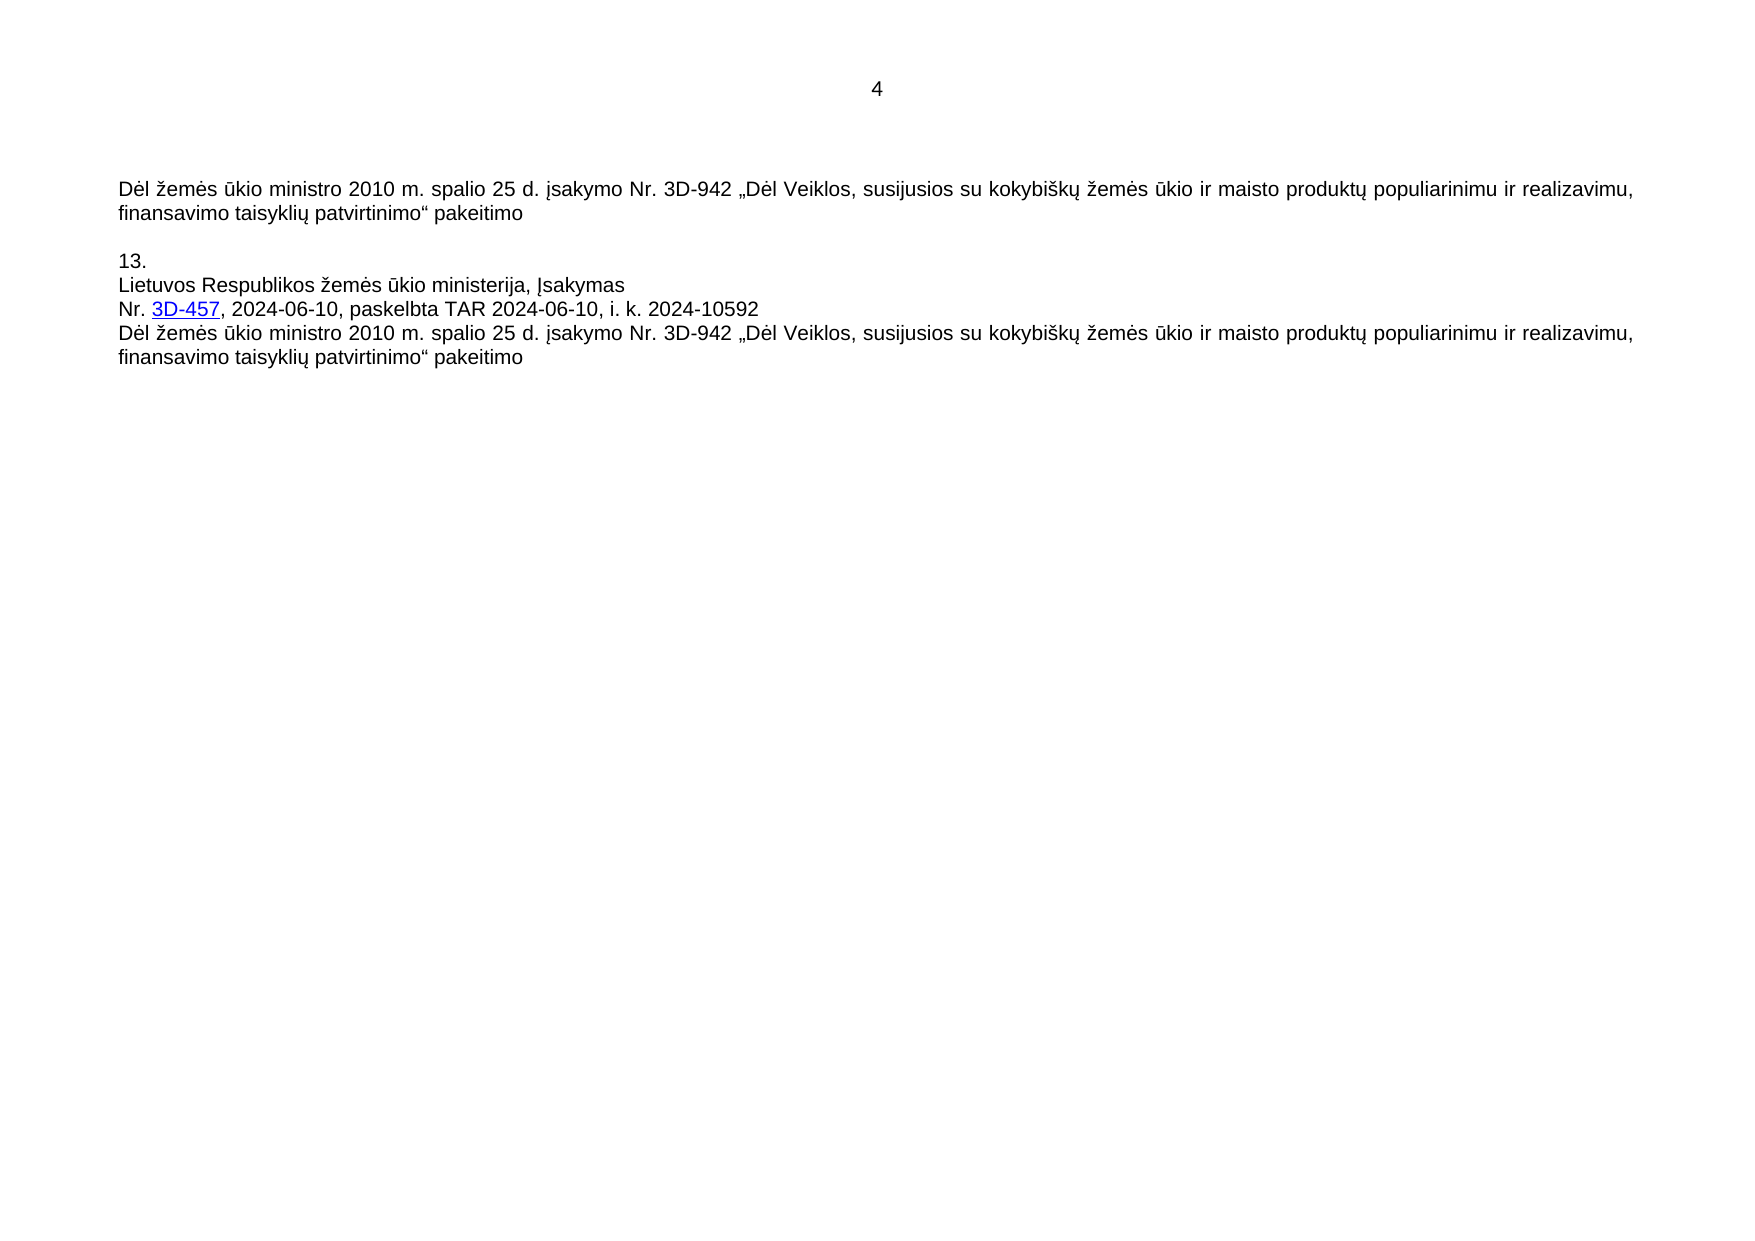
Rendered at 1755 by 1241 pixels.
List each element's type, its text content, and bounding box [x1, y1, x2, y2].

text Lietuvos Respublikos žemės ūkio ministerija, Įsakymas [118, 273, 1636, 297]
text 13. [118, 249, 1636, 273]
text Dėl žemės ūkio ministro 2010 m. spalio 25 d. įsakymo Nr. 3D-942 „Dėl Veiklos, susijusios su kokybiškų žemės ūkio ir maisto produktų populiarinimu ir realizavimu, finansavimo taisyklių patvirtinimo“ pakeitimo [118, 177, 1636, 225]
text Nr. 3D-457, 2024-06-10, paskelbta TAR 2024-06-10, i. k. 2024-10592 [118, 297, 1636, 321]
text Dėl žemės ūkio ministro 2010 m. spalio 25 d. įsakymo Nr. 3D-942 „Dėl Veiklos, susijusios su kokybiškų žemės ūkio ir maisto produktų populiarinimu ir realizavimu, finansavimo taisyklių patvirtinimo“ pakeitimo [118, 321, 1636, 369]
